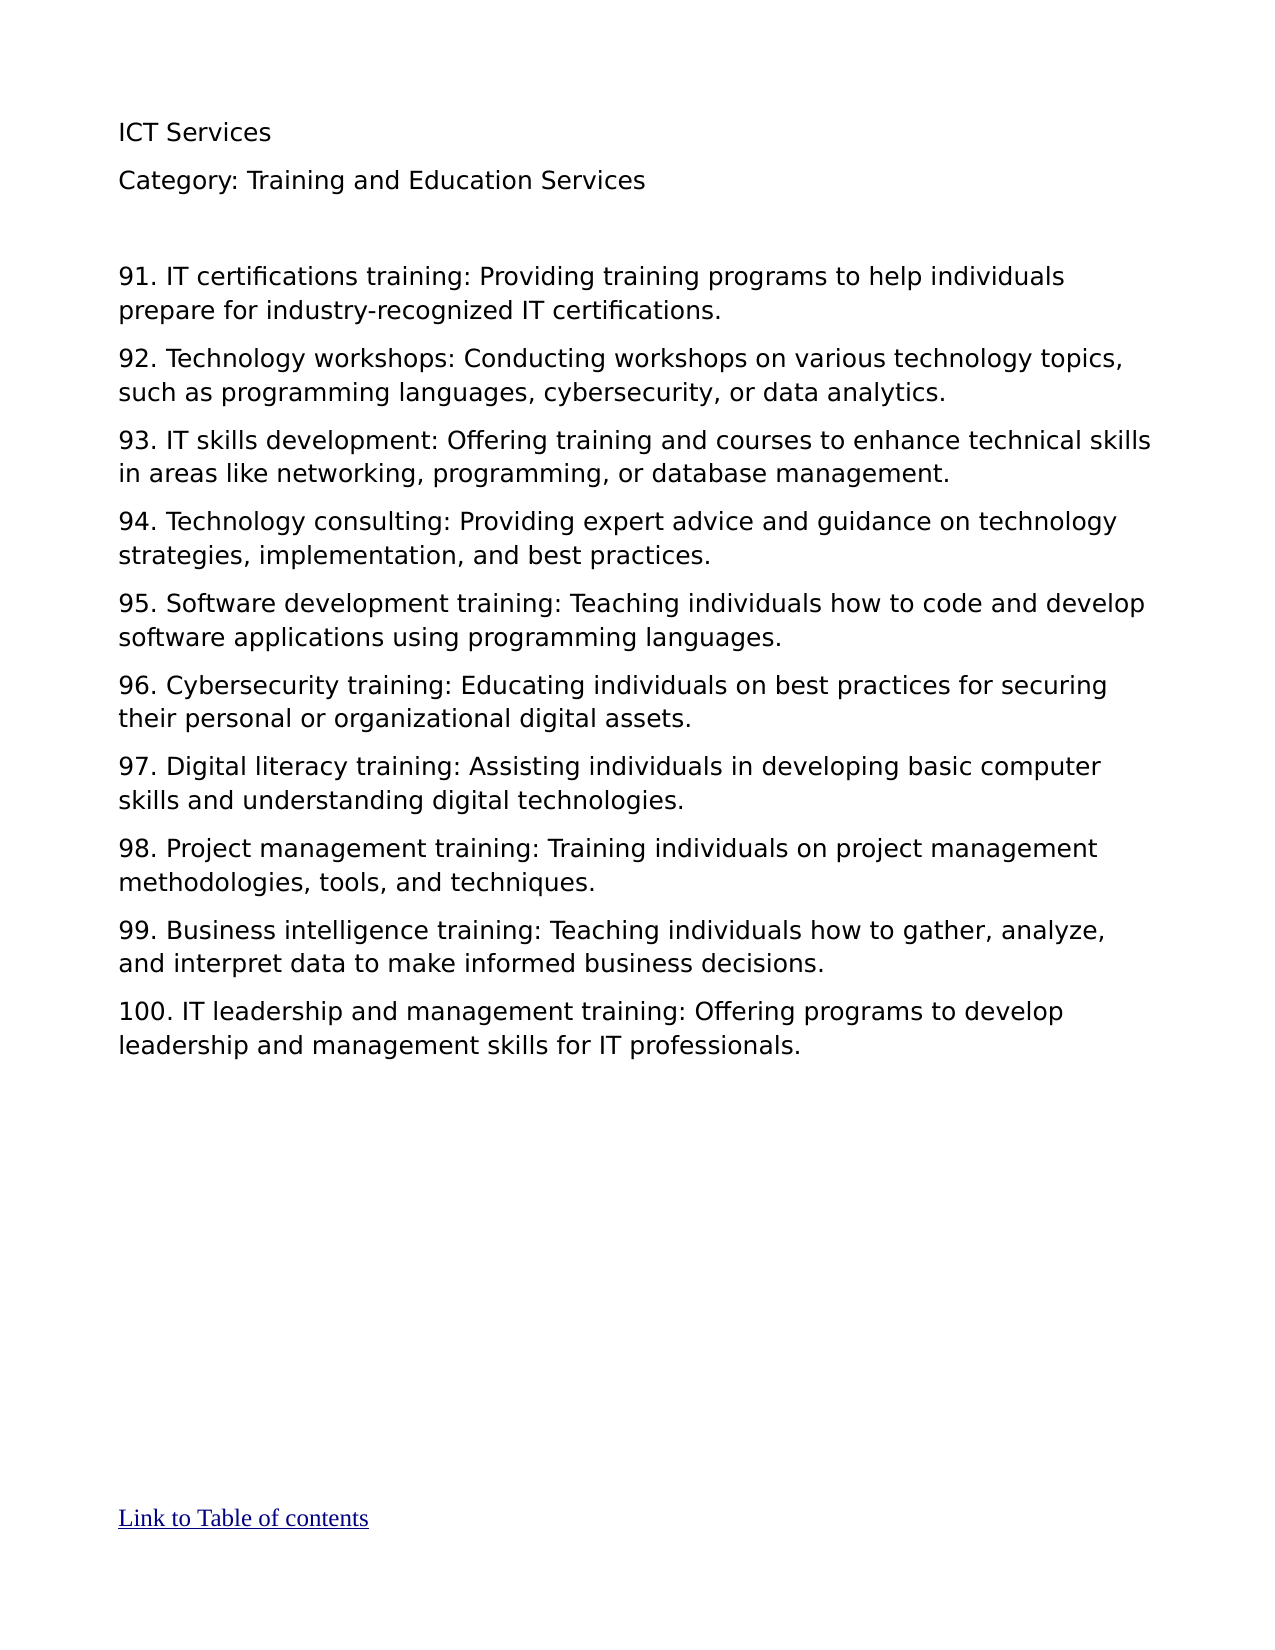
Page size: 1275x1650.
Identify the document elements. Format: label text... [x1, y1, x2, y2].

text ICT Services [118, 118, 1157, 147]
text Category: Training and Education Services [118, 166, 1157, 195]
text 100. IT leadership and management training: Offering programs to develop leadership and management skills for IT professionals. [118, 997, 1157, 1060]
text 95. Software development training: Teaching individuals how to code and develop software applications using programming languages. [118, 589, 1157, 652]
text 96. Cybersecurity training: Educating individuals on best practices for securing their personal or organizational digital assets. [118, 671, 1157, 733]
text 99. Business intelligence training: Teaching individuals how to gather, analyze, and interpret data to make informed business decisions. [118, 916, 1157, 978]
text 94. Technology consulting: Providing expert advice and guidance on technology strategies, implementation, and best practices. [118, 507, 1157, 570]
text 98. Project management training: Training individuals on project management methodologies, tools, and techniques. [118, 834, 1157, 897]
text 97. Digital literacy training: Assisting individuals in developing basic computer skills and understanding digital technologies. [118, 752, 1157, 815]
text 91. IT certifications training: Providing training programs to help individuals prepare for industry-recognized IT certifications. [118, 262, 1157, 325]
text 93. IT skills development: Offering training and courses to enhance technical skills in areas like networking, programming, or database management. [118, 426, 1157, 488]
text 92. Technology workshops: Conducting workshops on various technology topics, such as programming languages, cybersecurity, or data analytics. [118, 344, 1157, 407]
